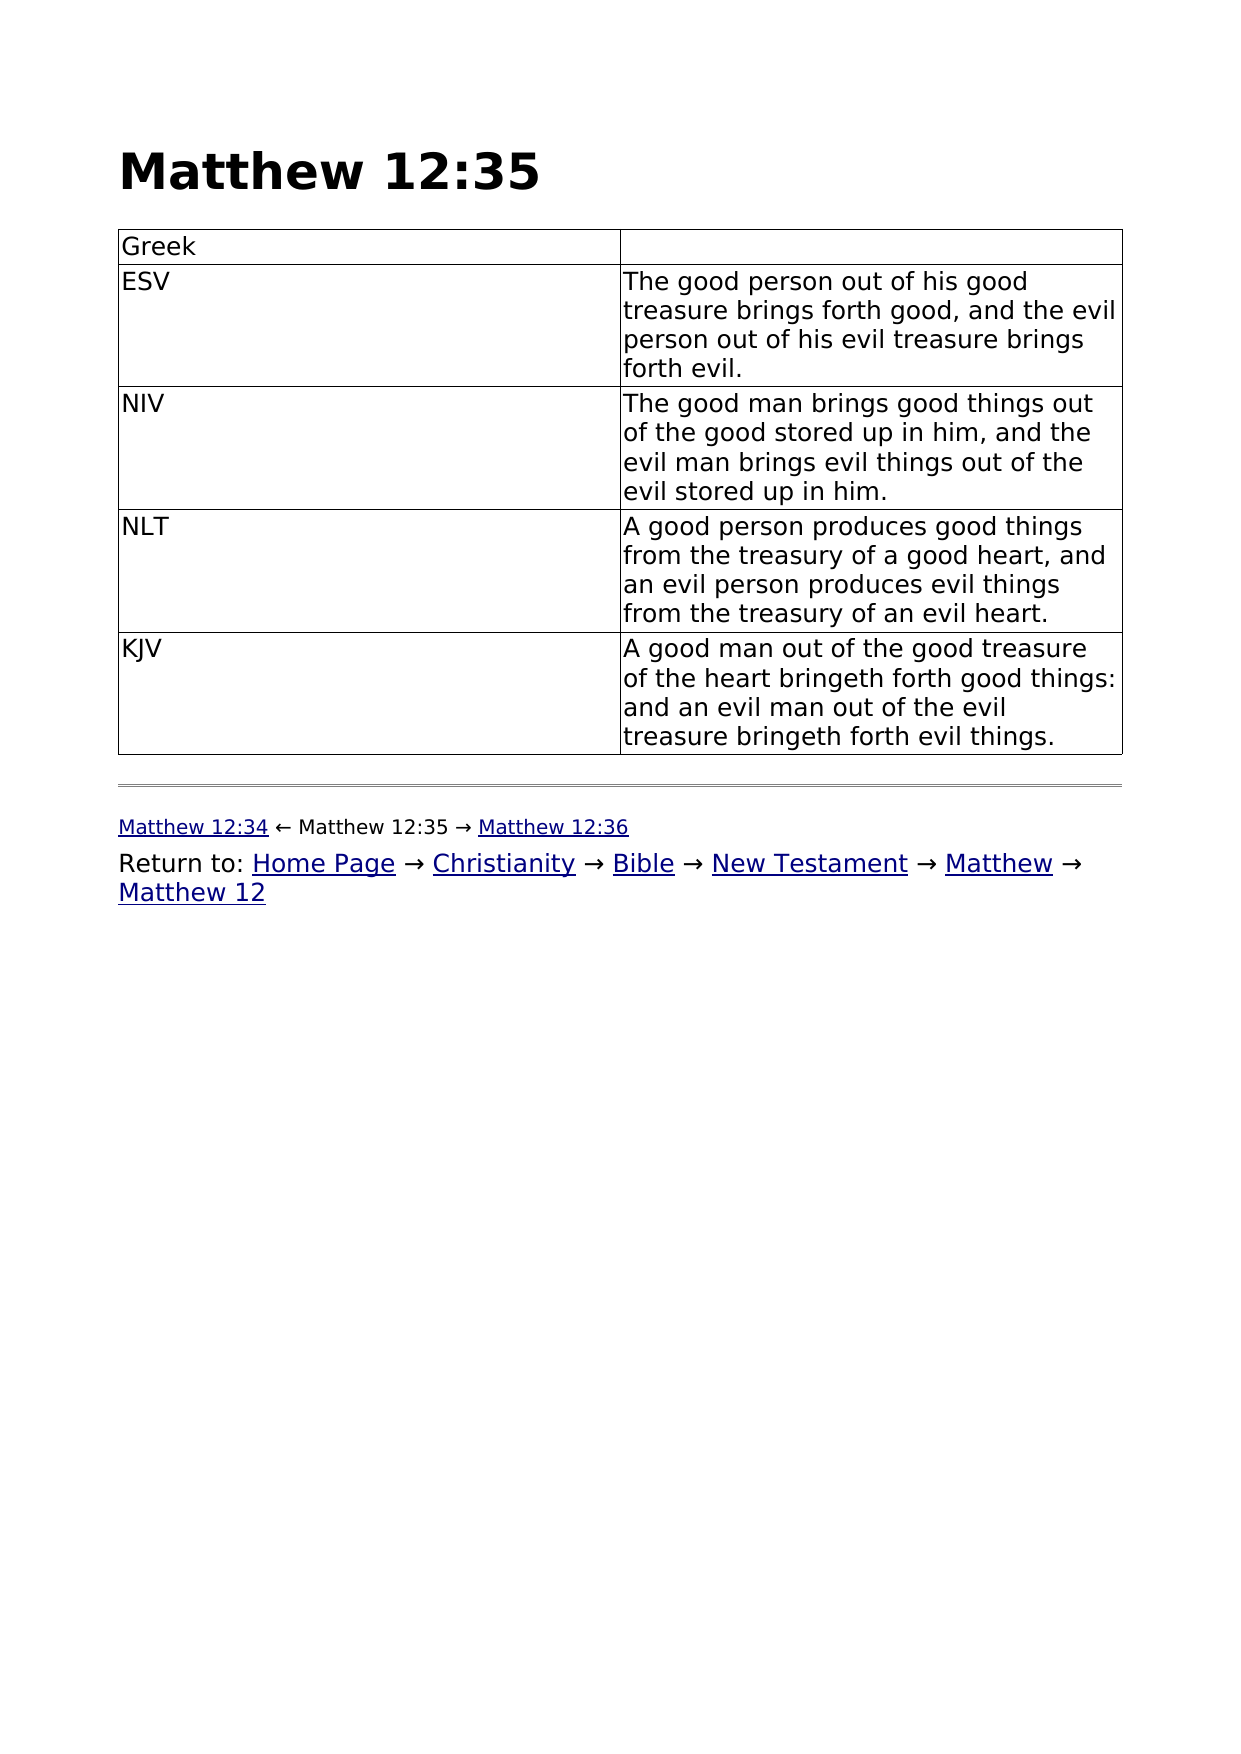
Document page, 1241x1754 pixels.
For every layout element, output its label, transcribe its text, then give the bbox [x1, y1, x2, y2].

text Matthew 12:34 ← Matthew 12:35 → Matthew 12:36 [118, 815, 1122, 849]
text Return to: Home Page → Christianity → Bible → New Testament → Matthew → Matthew 12 [118, 849, 1122, 908]
subtitle Matthew 12:35 [118, 143, 1122, 201]
table_cell A good person produces good things from the treasury of a good heart, and an evil person produces evil things from the treasury of an evil heart. [621, 510, 1122, 632]
table_header Greek [119, 230, 620, 264]
table_cell ESV [119, 265, 620, 386]
table_cell NIV [119, 387, 620, 509]
table_header [621, 230, 1122, 264]
table_cell A good man out of the good treasure of the heart bringeth forth good things: and an evil man out of the evil treasure bringeth forth evil things. [621, 633, 1122, 754]
table_cell NLT [119, 510, 620, 632]
table_cell KJV [119, 633, 620, 754]
table_cell The good person out of his good treasure brings forth good, and the evil person out of his evil treasure brings forth evil. [621, 265, 1122, 386]
table_cell The good man brings good things out of the good stored up in him, and the evil man brings evil things out of the evil stored up in him. [621, 387, 1122, 509]
